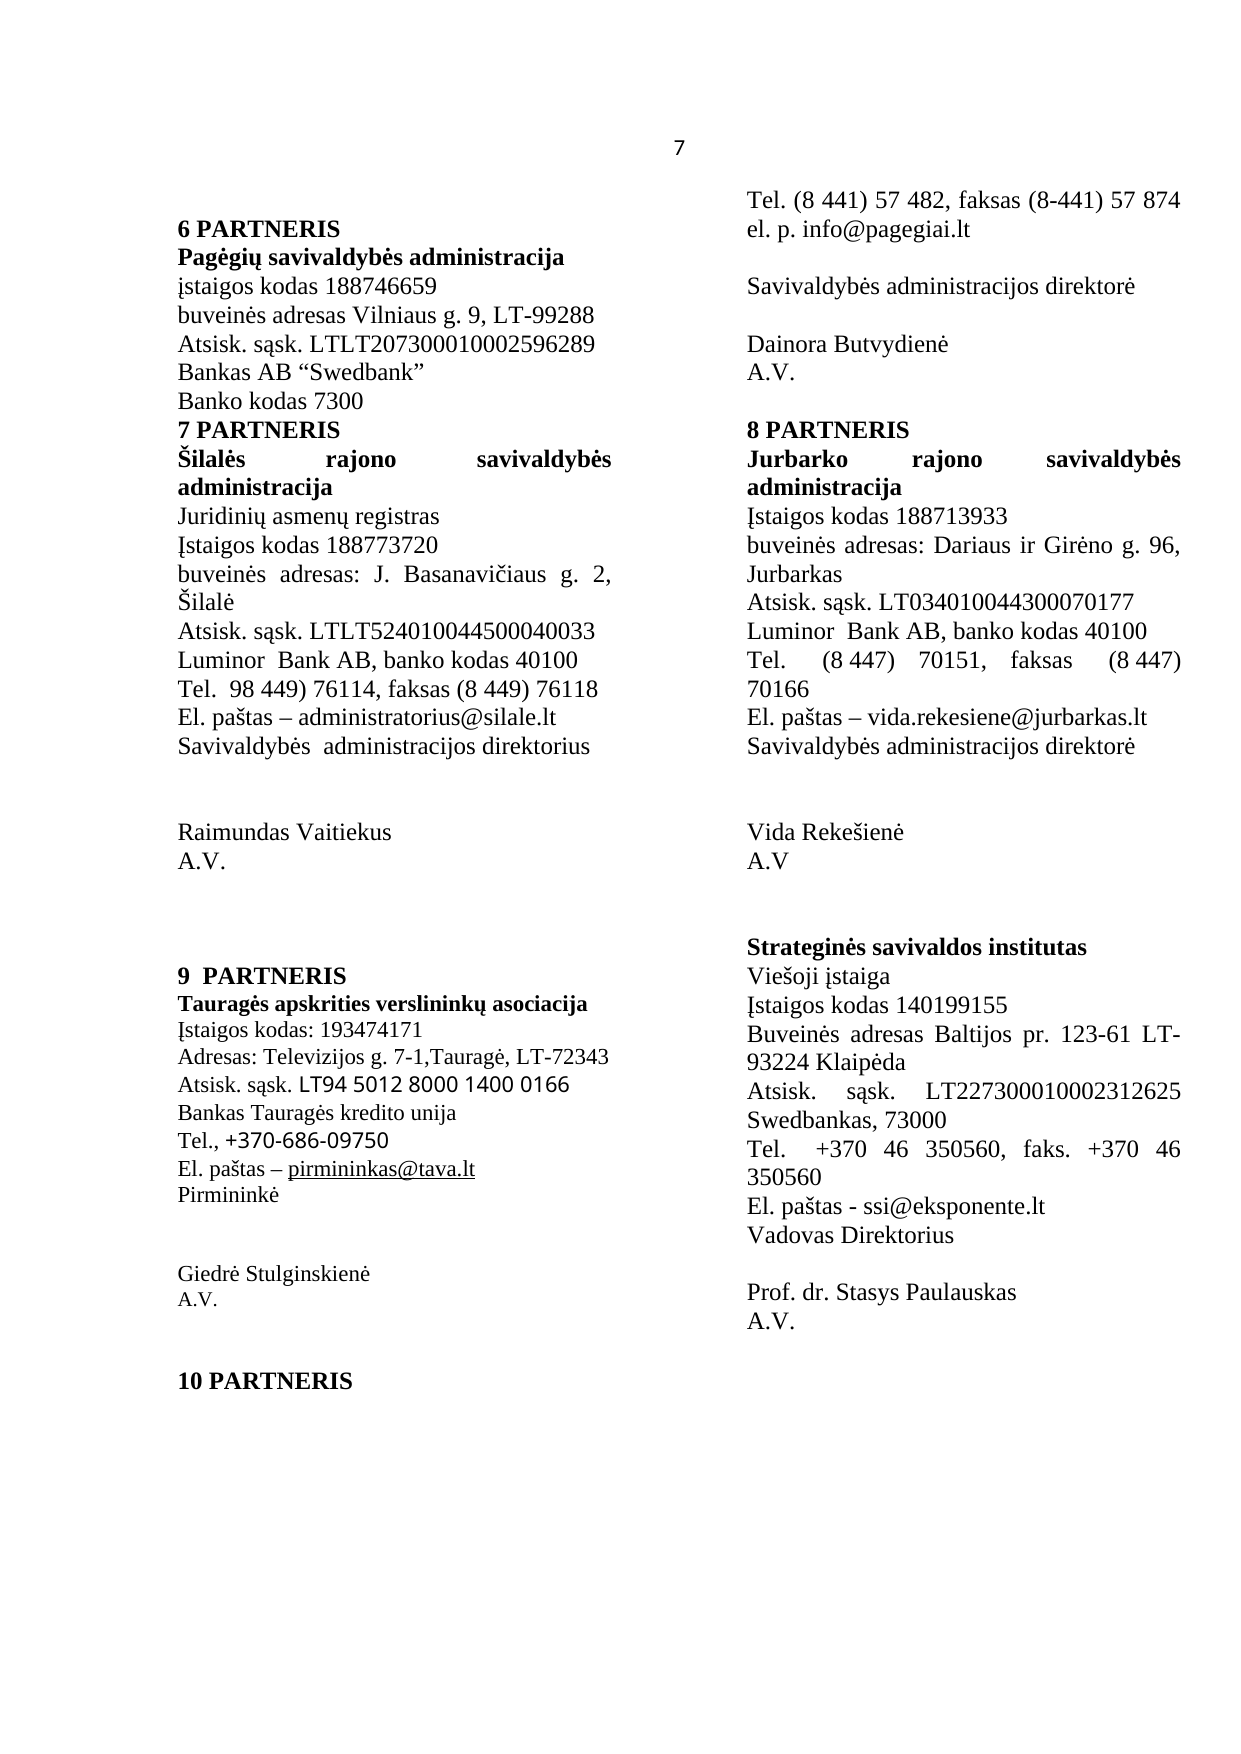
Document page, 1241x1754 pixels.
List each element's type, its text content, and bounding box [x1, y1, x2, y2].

text El. paštas – vida.rekesiene@jurbarkas.lt [747, 702, 1181, 731]
text A.V. [747, 357, 1181, 386]
text Tel. (8 441) 57 482, faksas (8-441) 57 874 el. p. info@pagegiai.lt [747, 185, 1181, 242]
text Įstaigos kodas: 193474171 [177, 1016, 612, 1043]
text buveinės adresas: Dariaus ir Girėno g. 96, Jurbarkas [747, 530, 1181, 587]
text Dainora Butvydienė [747, 329, 1181, 357]
text Banko kodas 7300 [177, 386, 612, 415]
text buveinės adresas: J. Basanavičiaus g. 2, Šilalė [177, 559, 612, 616]
text Įstaigos kodas 188773720 [177, 530, 612, 559]
text El. paštas – administratorius@silale.lt [177, 702, 612, 731]
text Tel., +370-686-09750 [177, 1125, 612, 1155]
text Bankas AB “Swedbank” [177, 357, 612, 386]
text Luminor Bank AB, banko kodas 40100 [747, 616, 1181, 645]
text Vadovas Direktorius [747, 1220, 1181, 1249]
text Vida Rekešienė [747, 817, 1181, 846]
text Strateginės savivaldos institutas [747, 932, 1181, 961]
text buveinės adresas Vilniaus g. 9, LT-99288 [177, 300, 612, 329]
text El. paštas – pirmininkas@tava.lt [177, 1155, 612, 1181]
text A.V. [177, 1287, 612, 1311]
text Jurbarko rajono savivaldybės administracija [747, 444, 1181, 501]
text Tel. 98 449) 76114, faksas (8 449) 76118 [177, 674, 612, 702]
text Giedrė Stulginskienė [177, 1260, 612, 1287]
text Atsisk. sąsk. LT94 5012 8000 1400 0166 [177, 1069, 612, 1099]
text Įstaigos kodas 140199155 [747, 990, 1181, 1019]
text Luminor Bank AB, banko kodas 40100 [177, 645, 612, 674]
text Raimundas Vaitiekus [177, 817, 612, 846]
text Tauragės apskrities verslininkų asociacija [177, 990, 612, 1016]
text Šilalės rajono savivaldybės administracija [177, 444, 612, 501]
text El. paštas - ssi@eksponente.lt [747, 1191, 1181, 1220]
text 8 PARTNERIS [747, 415, 1181, 444]
text A.V. [177, 846, 612, 875]
text Pagėgių savivaldybės administracija [177, 242, 612, 271]
text Viešoji įstaiga [747, 961, 1181, 990]
text Bankas Tauragės kredito unija [177, 1099, 612, 1125]
text A.V. [747, 1306, 1181, 1335]
text Savivaldybės administracijos direktorė [747, 731, 1181, 760]
text Buveinės adresas Baltijos pr. 123-61 LT-93224 Klaipėda [747, 1019, 1181, 1076]
text Prof. dr. Stasys Paulauskas [747, 1277, 1181, 1306]
text įstaigos kodas 188746659 [177, 271, 612, 300]
text Adresas: Televizijos g. 7-1,Tauragė, LT-72343 [177, 1043, 612, 1069]
text Savivaldybės administracijos direktorė [747, 271, 1181, 300]
text Tel. (8 447) 70151, faksas (8 447) 70166 [747, 645, 1181, 702]
text 7 PARTNERIS [177, 415, 612, 444]
text Pirmininkė [177, 1181, 612, 1208]
text Savivaldybės administracijos direktorius [177, 731, 612, 760]
text Atsisk. sąsk. LTLT207300010002596289 [177, 329, 612, 357]
text Atsisk. sąsk. LT034010044300070177 [747, 587, 1181, 616]
text A.V [747, 846, 1181, 875]
text Atsisk. sąsk. LT227300010002312625 Swedbankas, 73000 [747, 1076, 1181, 1134]
text 6 PARTNERIS [177, 214, 612, 242]
text Juridinių asmenų registras [177, 501, 612, 530]
text Tel. +370 46 350560, faks. +370 46 350560 [747, 1134, 1181, 1191]
text Atsisk. sąsk. LTLT524010044500040033 [177, 616, 612, 645]
text 10 PARTNERIS [177, 1366, 612, 1395]
text 9 PARTNERIS [177, 961, 612, 990]
text Įstaigos kodas 188713933 [747, 501, 1181, 530]
